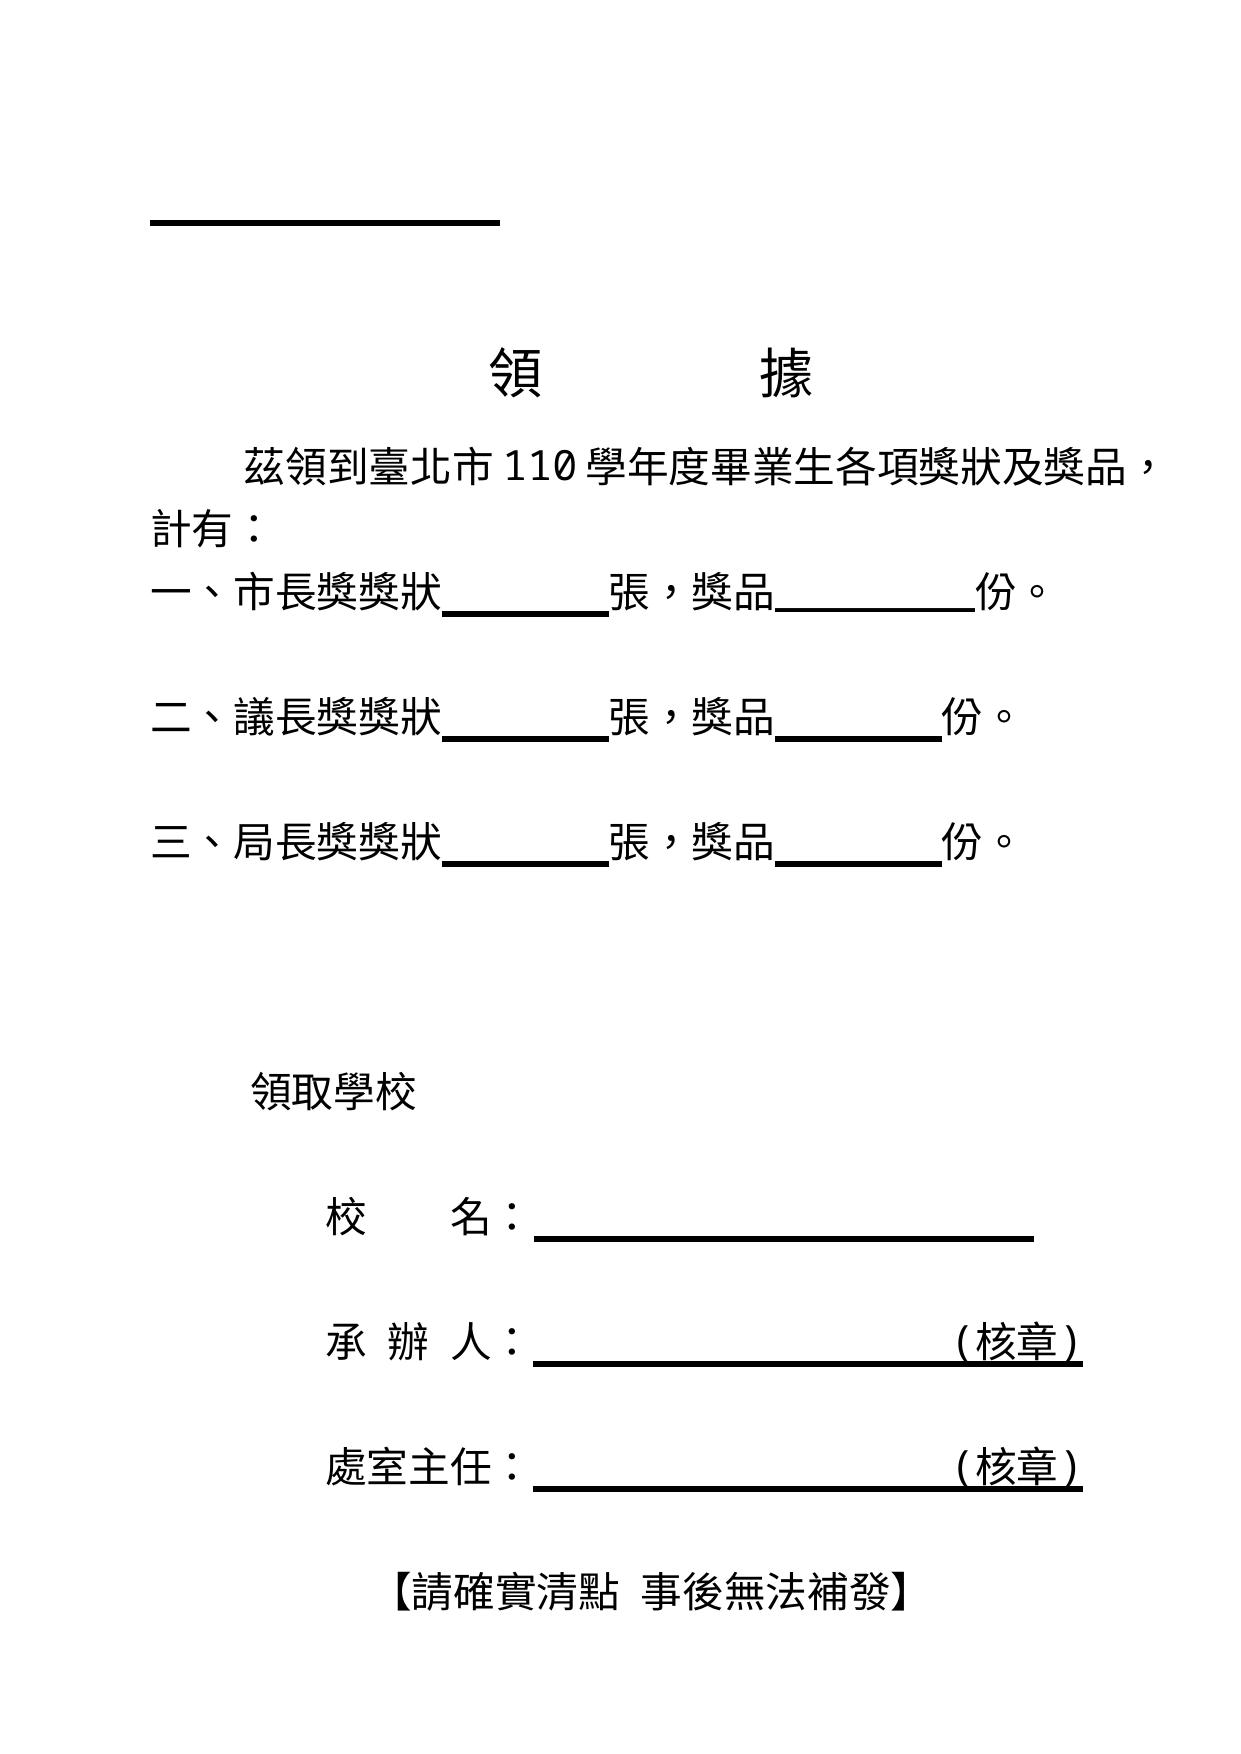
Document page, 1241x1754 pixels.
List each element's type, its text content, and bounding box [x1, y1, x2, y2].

text 校 名： [325, 1172, 1152, 1235]
text 領 據 [150, 297, 1152, 422]
text 一、市長獎獎狀 張，獎品________份。 [150, 547, 1152, 610]
text 茲領到臺北市110學年度畢業生各項獎狀及獎品，計有： [150, 422, 1152, 547]
text 二、議長獎獎狀 張，獎品 份。 [150, 672, 1152, 735]
text 領取學校 [250, 1047, 1152, 1110]
text 承 辦 人： (核章) [325, 1297, 1152, 1360]
text 三、局長獎獎狀 張，獎品 份。 [150, 797, 1152, 860]
text 【請確實清點 事後無法補發】 [150, 1547, 1152, 1610]
text 處室主任： (核章) [325, 1422, 1152, 1485]
